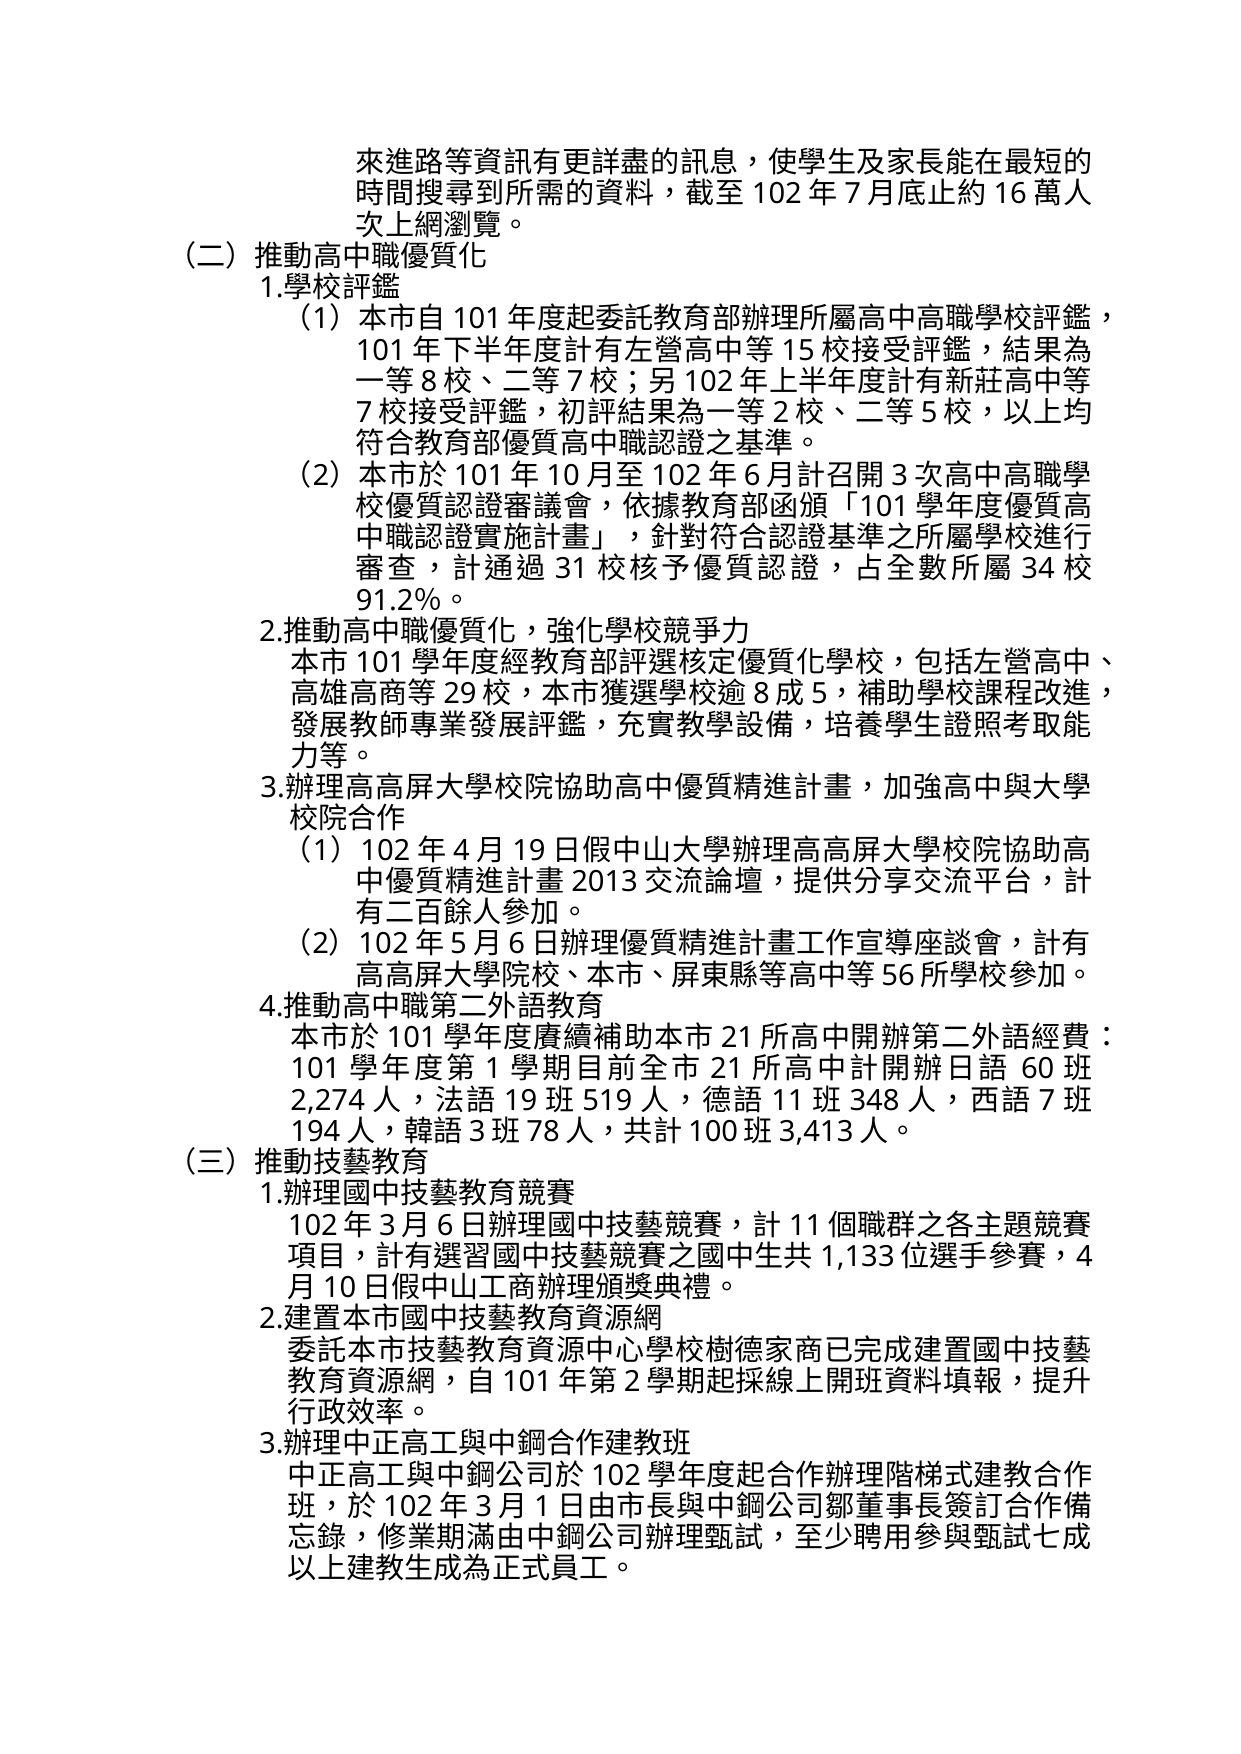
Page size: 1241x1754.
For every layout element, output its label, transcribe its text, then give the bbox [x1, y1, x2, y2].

text 本市於101學年度賡續補助本市21所高中開辦第二外語經費：101學年度第1學期目前全市21所高中計開辦日語 60班2,274人，法語19班519人，德語11班348人，西語7班194人，韓語3班78人，共計100班3,413人。 [290, 1023, 1092, 1148]
text 來進路等資訊有更詳盡的訊息，使學生及家長能在最短的時間搜尋到所需的資料，截至102年7月底止約16萬人次上網瀏覽。 [283, 148, 1092, 241]
text 3.辦理中正高工與中鋼合作建教班 [259, 1429, 1092, 1460]
text （1）102年4月19日假中山大學辦理高高屏大學校院協助高中優質精進計畫2013交流論壇，提供分享交流平台，計有二百餘人參加。 [283, 835, 1092, 929]
text 中正高工與中鋼公司於102學年度起合作辦理階梯式建教合作班，於102年3月1日由市長與中鋼公司鄒董事長簽訂合作備忘錄，修業期滿由中鋼公司辦理甄試，至少聘用參與甄試七成以上建教生成為正式員工。 [288, 1460, 1092, 1585]
text 2.推動高中職優質化，強化學校競爭力 [259, 616, 1092, 648]
text 1.辦理國中技藝教育競賽 [259, 1179, 1092, 1210]
text （1）本市自101年度起委託教育部辦理所屬高中高職學校評鑑，101年下半年度計有左營高中等15校接受評鑑，結果為一等8校、二等7校；另102年上半年度計有新莊高中等7校接受評鑑，初評結果為一等2校、二等5校，以上均符合教育部優質高中職認證之基準。 [283, 304, 1092, 460]
text （2）102年5月6日辦理優質精進計畫工作宣導座談會，計有高高屏大學院校、本市、屏東縣等高中等56所學校參加。 [283, 929, 1092, 991]
text 4.推動高中職第二外語教育 [259, 991, 1092, 1023]
text （三）推動技藝教育 [148, 1148, 1092, 1179]
text （二）推動高中職優質化 [148, 241, 1092, 273]
text 1.學校評鑑 [259, 273, 1092, 304]
text 2.建置本市國中技藝教育資源網 [259, 1304, 1092, 1335]
text 本市101學年度經教育部評選核定優質化學校，包括左營高中、高雄高商等29校，本市獲選學校逾8成5，補助學校課程改進，發展教師專業發展評鑑，充實教學設備，培養學生證照考取能力等。 [290, 648, 1092, 773]
text （2）本市於101年10月至102年6月計召開3次高中高職學校優質認證審議會，依據教育部函頒「101學年度優質高中職認證實施計畫」，針對符合認證基準之所屬學校進行審查，計通過31校核予優質認證，占全數所屬34校91.2％。 [283, 460, 1092, 616]
text 3.辦理高高屏大學校院協助高中優質精進計畫，加強高中與大學校院合作 [260, 773, 1092, 835]
text 102年3月6日辦理國中技藝競賽，計 11個職群之各主題競賽項目，計有選習國中技藝競賽之國中生共1,133位選手參賽，4月10日假中山工商辦理頒獎典禮。 [288, 1210, 1092, 1304]
text 委託本市技藝教育資源中心學校樹德家商已完成建置國中技藝教育資源網，自101年第2學期起採線上開班資料填報，提升行政效率。 [288, 1335, 1092, 1429]
